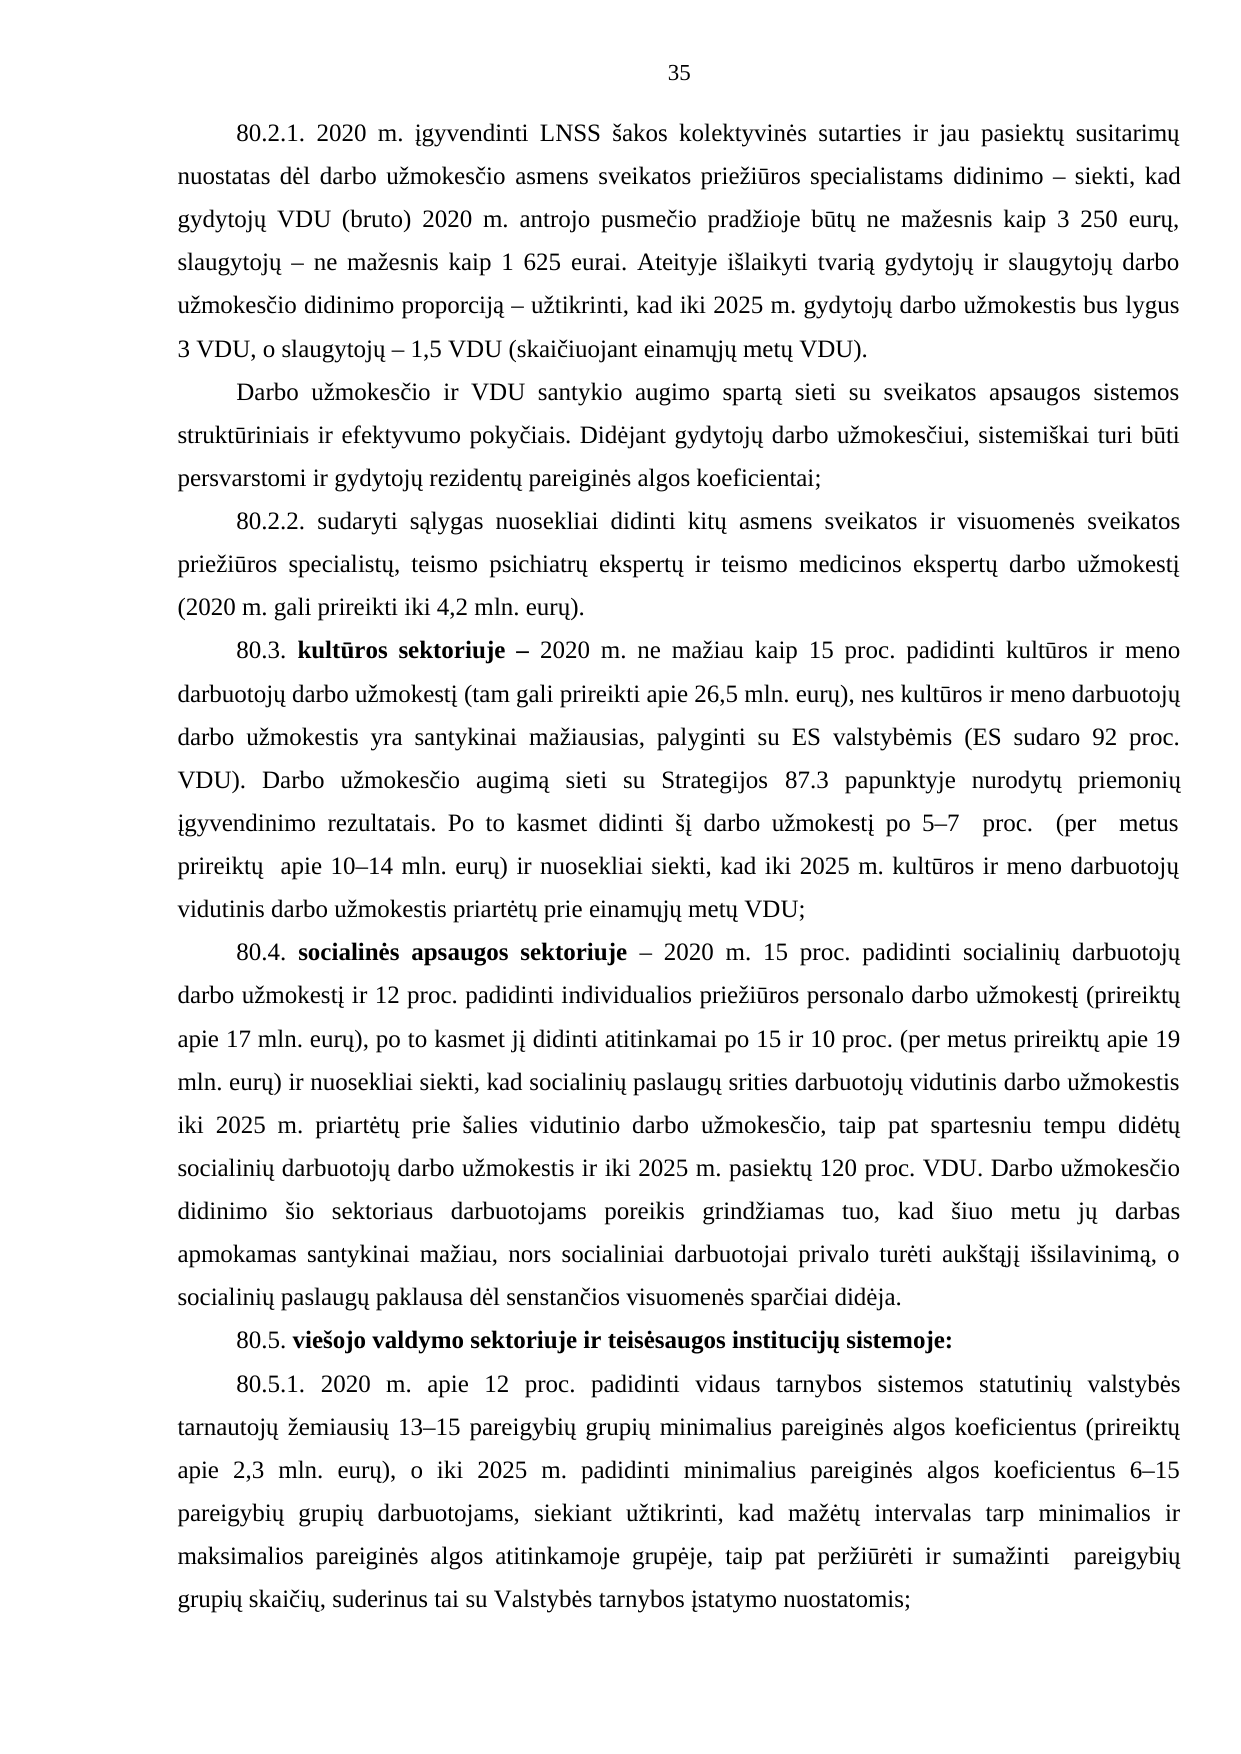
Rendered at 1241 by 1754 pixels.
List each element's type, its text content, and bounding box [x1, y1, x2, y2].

text 80.5.1. 2020 m. apie 12 proc. padidinti vidaus tarnybos sistemos statutinių valstybės tarnautojų žemiausių 13–15 pareigybių grupių minimalius pareiginės algos koeficientus (prireiktų apie 2,3 mln. eurų), o iki 2025 m. padidinti minimalius pareiginės algos koeficientus 6–15 pareigybių grupių darbuotojams, siekiant užtikrinti, kad mažėtų intervalas tarp minimalios ir maksimalios pareiginės algos atitinkamoje grupėje, taip pat peržiūrėti ir sumažinti pareigybių grupių skaičių, suderinus tai su Valstybės tarnybos įstatymo nuostatomis; [177, 1369, 1181, 1613]
text 80.4. socialinės apsaugos sektoriuje – 2020 m. 15 proc. padidinti socialinių darbuotojų darbo užmokestį ir 12 proc. padidinti individualios priežiūros personalo darbo užmokestį (prireiktų apie 17 mln. eurų), po to kasmet jį didinti atitinkamai po 15 ir 10 proc. (per metus prireiktų apie 19 mln. eurų) ir nuosekliai siekti, kad socialinių paslaugų srities darbuotojų vidutinis darbo užmokestis iki 2025 m. priartėtų prie šalies vidutinio darbo užmokesčio, taip pat spartesniu tempu didėtų socialinių darbuotojų darbo užmokestis ir iki 2025 m. pasiektų 120 proc. VDU. Darbo užmokesčio didinimo šio sektoriaus darbuotojams poreikis grindžiamas tuo, kad šiuo metu jų darbas apmokamas santykinai mažiau, nors socialiniai darbuotojai privalo turėti aukštąjį išsilavinimą, o socialinių paslaugų paklausa dėl senstančios visuomenės sparčiai didėja. [177, 937, 1181, 1311]
text 80.5. viešojo valdymo sektoriuje ir teisėsaugos institucijų sistemoje: [177, 1326, 1181, 1354]
text 80.2.2. sudaryti sąlygas nuosekliai didinti kitų asmens sveikatos ir visuomenės sveikatos priežiūros specialistų, teismo psichiatrų ekspertų ir teismo medicinos ekspertų darbo užmokestį (2020 m. gali prireikti iki 4,2 mln. eurų). [177, 506, 1181, 621]
text 80.2.1. 2020 m. įgyvendinti LNSS šakos kolektyvinės sutarties ir jau pasiektų susitarimų nuostatas dėl darbo užmokesčio asmens sveikatos priežiūros specialistams didinimo – siekti, kad gydytojų VDU (bruto) 2020 m. antrojo pusmečio pradžioje būtų ne mažesnis kaip 3 250 eurų, slaugytojų – ne mažesnis kaip 1 625 eurai. Ateityje išlaikyti tvarią gydytojų ir slaugytojų darbo užmokesčio didinimo proporciją – užtikrinti, kad iki 2025 m. gydytojų darbo užmokestis bus lygus 3 VDU, o slaugytojų – 1,5 VDU (skaičiuojant einamųjų metų VDU). [177, 118, 1181, 362]
text 80.3. kultūros sektoriuje – 2020 m. ne mažiau kaip 15 proc. padidinti kultūros ir meno darbuotojų darbo užmokestį (tam gali prireikti apie 26,5 mln. eurų), nes kultūros ir meno darbuotojų darbo užmokestis yra santykinai mažiausias, palyginti su ES valstybėmis (ES sudaro 92 proc. VDU). Darbo užmokesčio augimą sieti su Strategijos 87.3 papunktyje nurodytų priemonių įgyvendinimo rezultatais. Po to kasmet didinti šį darbo užmokestį po 5–7 proc. (per metus prireiktų apie 10–14 mln. eurų) ir nuosekliai siekti, kad iki 2025 m. kultūros ir meno darbuotojų vidutinis darbo užmokestis priartėtų prie einamųjų metų VDU; [177, 636, 1181, 923]
text Darbo užmokesčio ir VDU santykio augimo spartą sieti su sveikatos apsaugos sistemos struktūriniais ir efektyvumo pokyčiais. Didėjant gydytojų darbo užmokesčiui, sistemiškai turi būti persvarstomi ir gydytojų rezidentų pareiginės algos koeficientai; [177, 377, 1181, 492]
